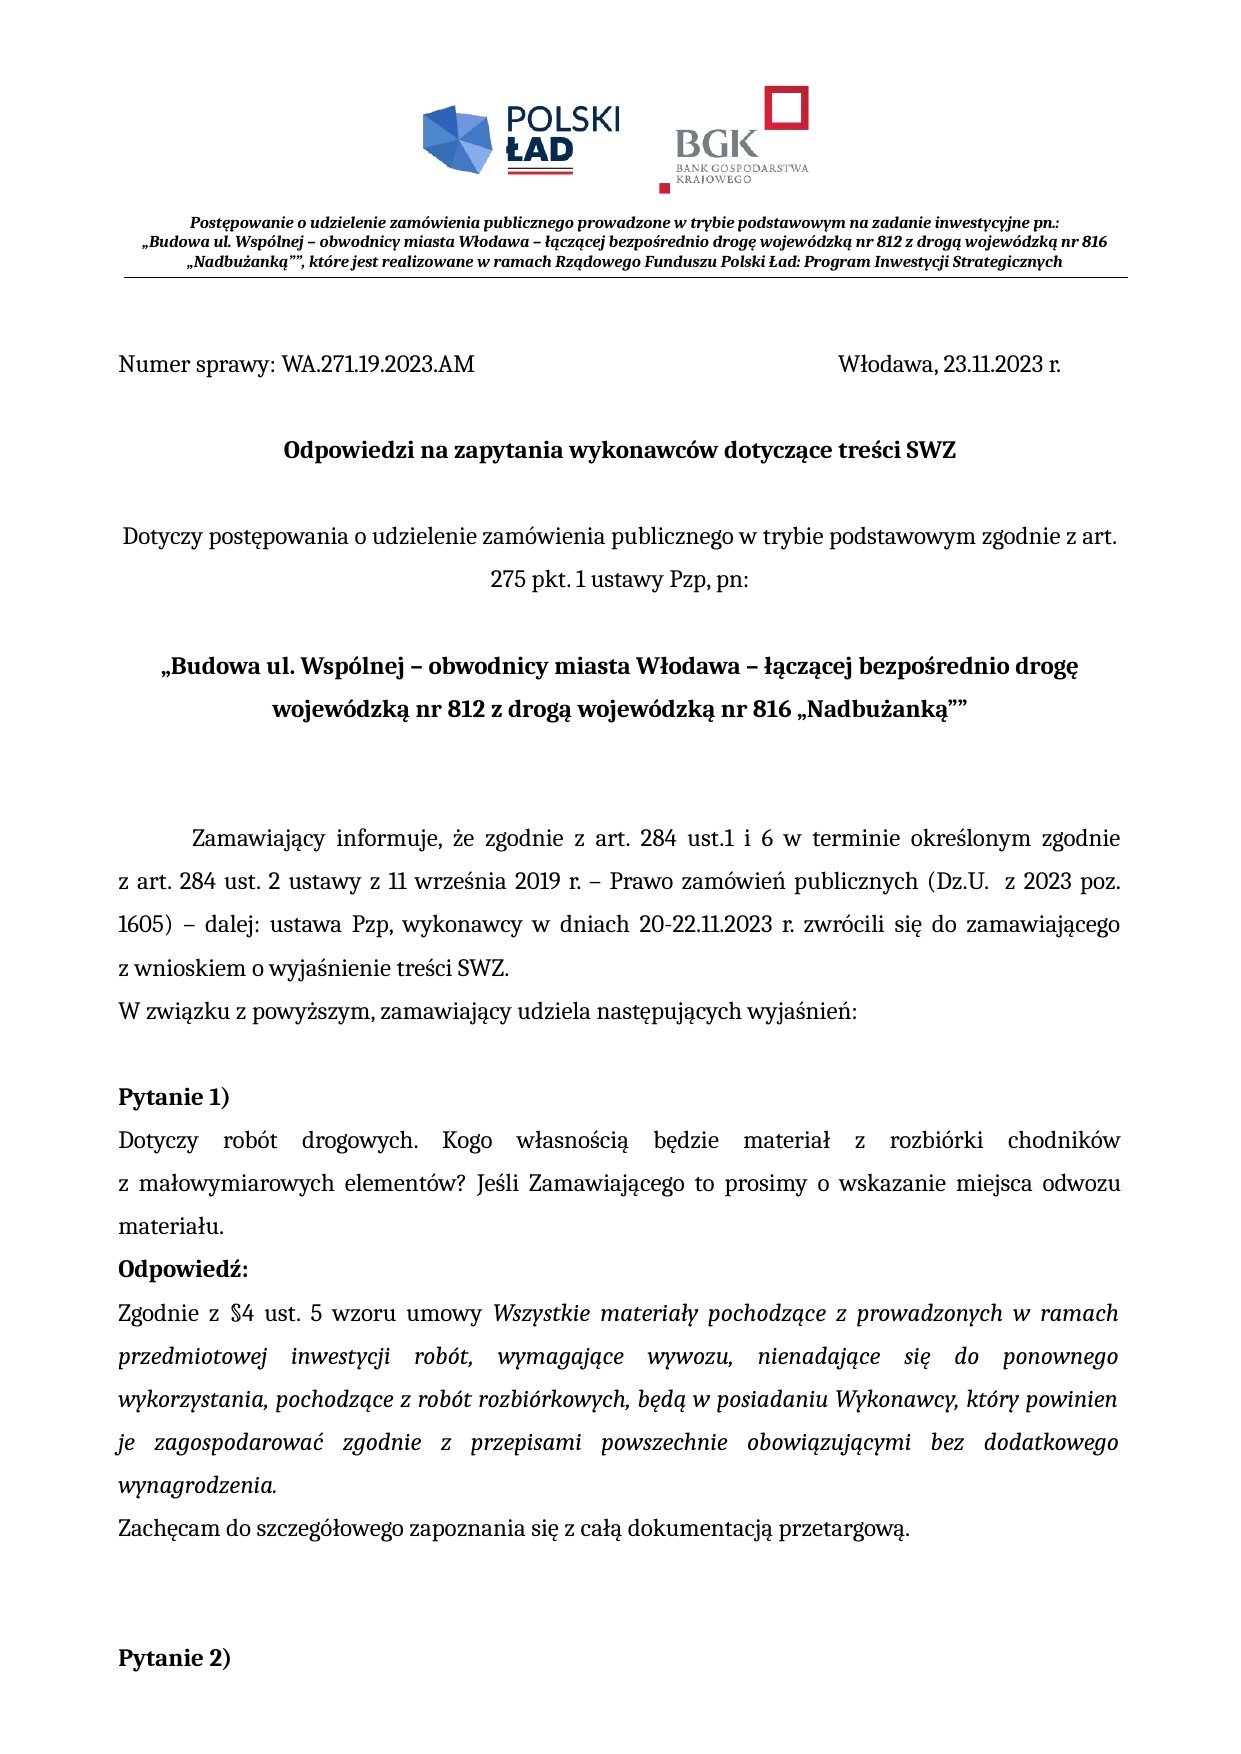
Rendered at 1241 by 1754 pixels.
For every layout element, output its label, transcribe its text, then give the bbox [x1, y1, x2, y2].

text Zachęcam do szczegółowego zapoznania się z całą dokumentacją przetargową. [118, 1514, 1122, 1543]
text Pytanie 1) [118, 1083, 1122, 1112]
text Pytanie 2) [118, 1643, 1122, 1672]
text Zgodnie z §4 ust. 5 wzoru umowy Wszystkie materiały pochodzące z prowadzonych w ramach przedmiotowej inwestycji robót, wymagające wywozu, nienadające się do ponownego wykorzystania, pochodzące z robót rozbiórkowych, będą w posiadaniu Wykonawcy, który powinien je zagospodarować zgodnie z przepisami powszechnie obowiązującymi bez dodatkowego wynagrodzenia. [118, 1298, 1122, 1500]
text Dotyczy robót drogowych. Kogo własnością będzie materiał z rozbiórki chodników z małowymiarowych elementów? Jeśli Zamawiającego to prosimy o wskazanie miejsca odwozu materiału. [118, 1126, 1122, 1241]
text Odpowiedź: [118, 1255, 1122, 1284]
text Dotyczy postępowania o udzielenie zamówienia publicznego w trybie podstawowym zgodnie z art. 275 pkt. 1 ustawy Pzp, pn: [118, 522, 1122, 594]
text Odpowiedzi na zapytania wykonawców dotyczące treści SWZ [118, 436, 1122, 465]
text „Budowa ul. Wspólnej – obwodnicy miasta Włodawa – łączącej bezpośrednio drogę wojewódzką nr 812 z drogą wojewódzką nr 816 „Nadbużanką”” [118, 652, 1122, 723]
text W związku z powyższym, zamawiający udziela następujących wyjaśnień: [118, 997, 1122, 1025]
text Zamawiający informuje, że zgodnie z art. 284 ust.1 i 6 w terminie określonym zgodnie z art. 284 ust. 2 ustawy z 11 września 2019 r. – Prawo zamówień publicznych (Dz.U. z 2023 poz. 1605) – dalej: ustawa Pzp, wykonawcy w dniach 20-22.11.2023 r. zwrócili się do zamawiającego z wnioskiem o wyjaśnienie treści SWZ. [118, 824, 1122, 982]
text Numer sprawy: WA.271.19.2023.AM Włodawa, 23.11.2023 r. [118, 350, 1122, 378]
